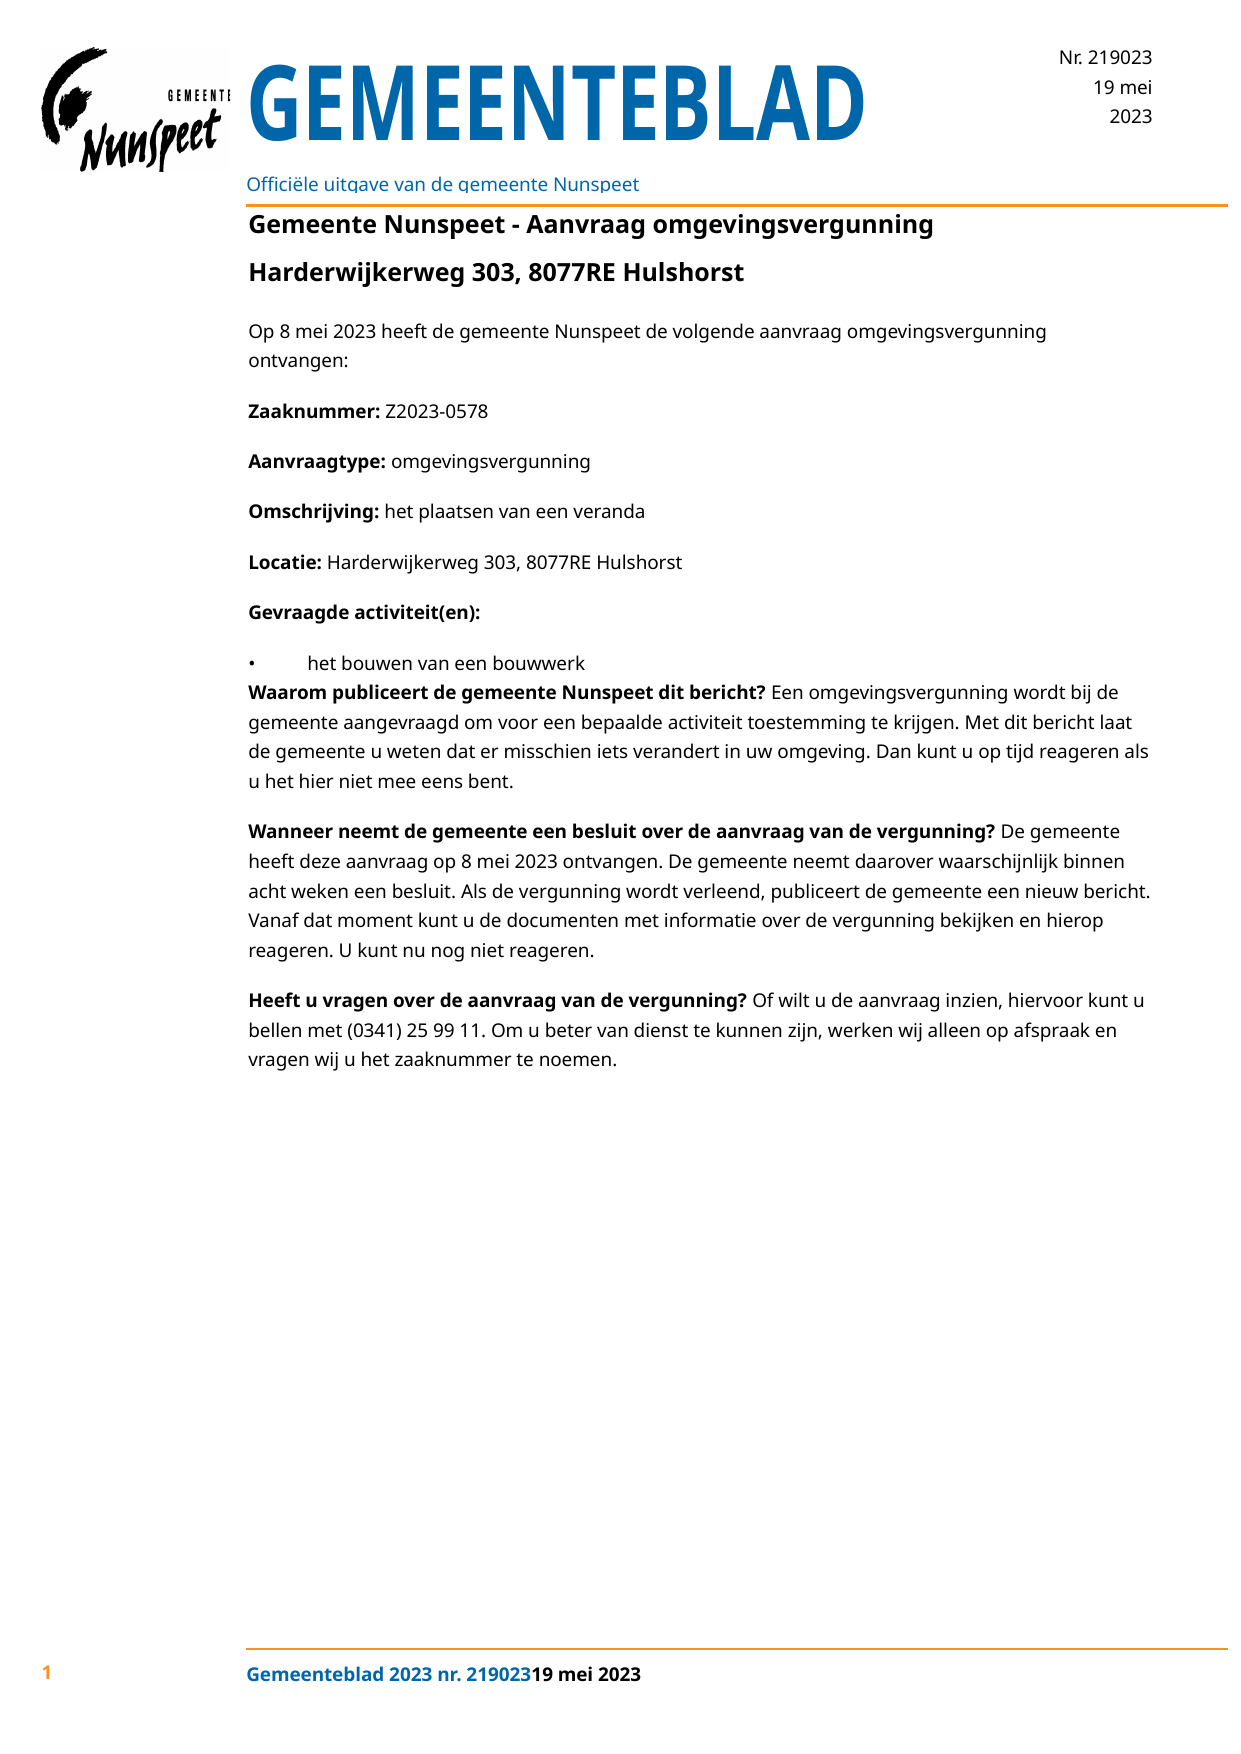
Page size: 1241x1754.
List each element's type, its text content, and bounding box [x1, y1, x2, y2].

text Gevraagde activiteit(en): [248, 599, 1152, 625]
text Locatie: Harderwijkerweg 303, 8077RE Hulshorst [248, 549, 1152, 575]
picture [41, 47, 231, 172]
text Aanvraagtype: omgevingsvergunning [248, 448, 1152, 474]
text Gemeente Nunspeet - Aanvraag omgevingsvergunning Harderwijkerweg 303, 8077RE Hulshorst [248, 207, 1152, 288]
list het bouwen van een bouwwerk [248, 650, 1152, 676]
text Omschrijving: het plaatsen van een veranda [248, 499, 1152, 524]
text Wanneer neemt de gemeente een besluit over de aanvraag van de vergunning? De gemeente heeft deze aanvraag op 8 mei 2023 ontvangen. De gemeente neemt daarover waarschijnlijk binnen acht weken een besluit. Als de vergunning wordt verleend, publiceert de gemeente een nieuw bericht. Vanaf dat moment kunt u de documenten met informatie over de vergunning bekijken en hierop reageren. U kunt nu nog niet reageren. [248, 819, 1152, 963]
text Zaaknummer: Z2023-0578 [248, 398, 1152, 424]
text Op 8 mei 2023 heeft de gemeente Nunspeet de volgende aanvraag omgevingsvergunning ontvangen: [248, 318, 1152, 373]
text Heeft u vragen over de aanvraag van de vergunning? Of wilt u de aanvraag inzien, hiervoor kunt u bellen met (0341) 25 99 11. Om u beter van dienst te kunnen zijn, werken wij alleen op afspraak en vragen wij u het zaaknummer te noemen. [248, 987, 1152, 1072]
text Waarom publiceert de gemeente Nunspeet dit bericht? Een omgevingsvergunning wordt bij de gemeente aangevraagd om voor een bepaalde activiteit toestemming te krijgen. Met dit bericht laat de gemeente u weten dat er misschien iets verandert in uw omgeving. Dan kunt u op tijd reageren als u het hier niet mee eens bent. [248, 679, 1152, 794]
